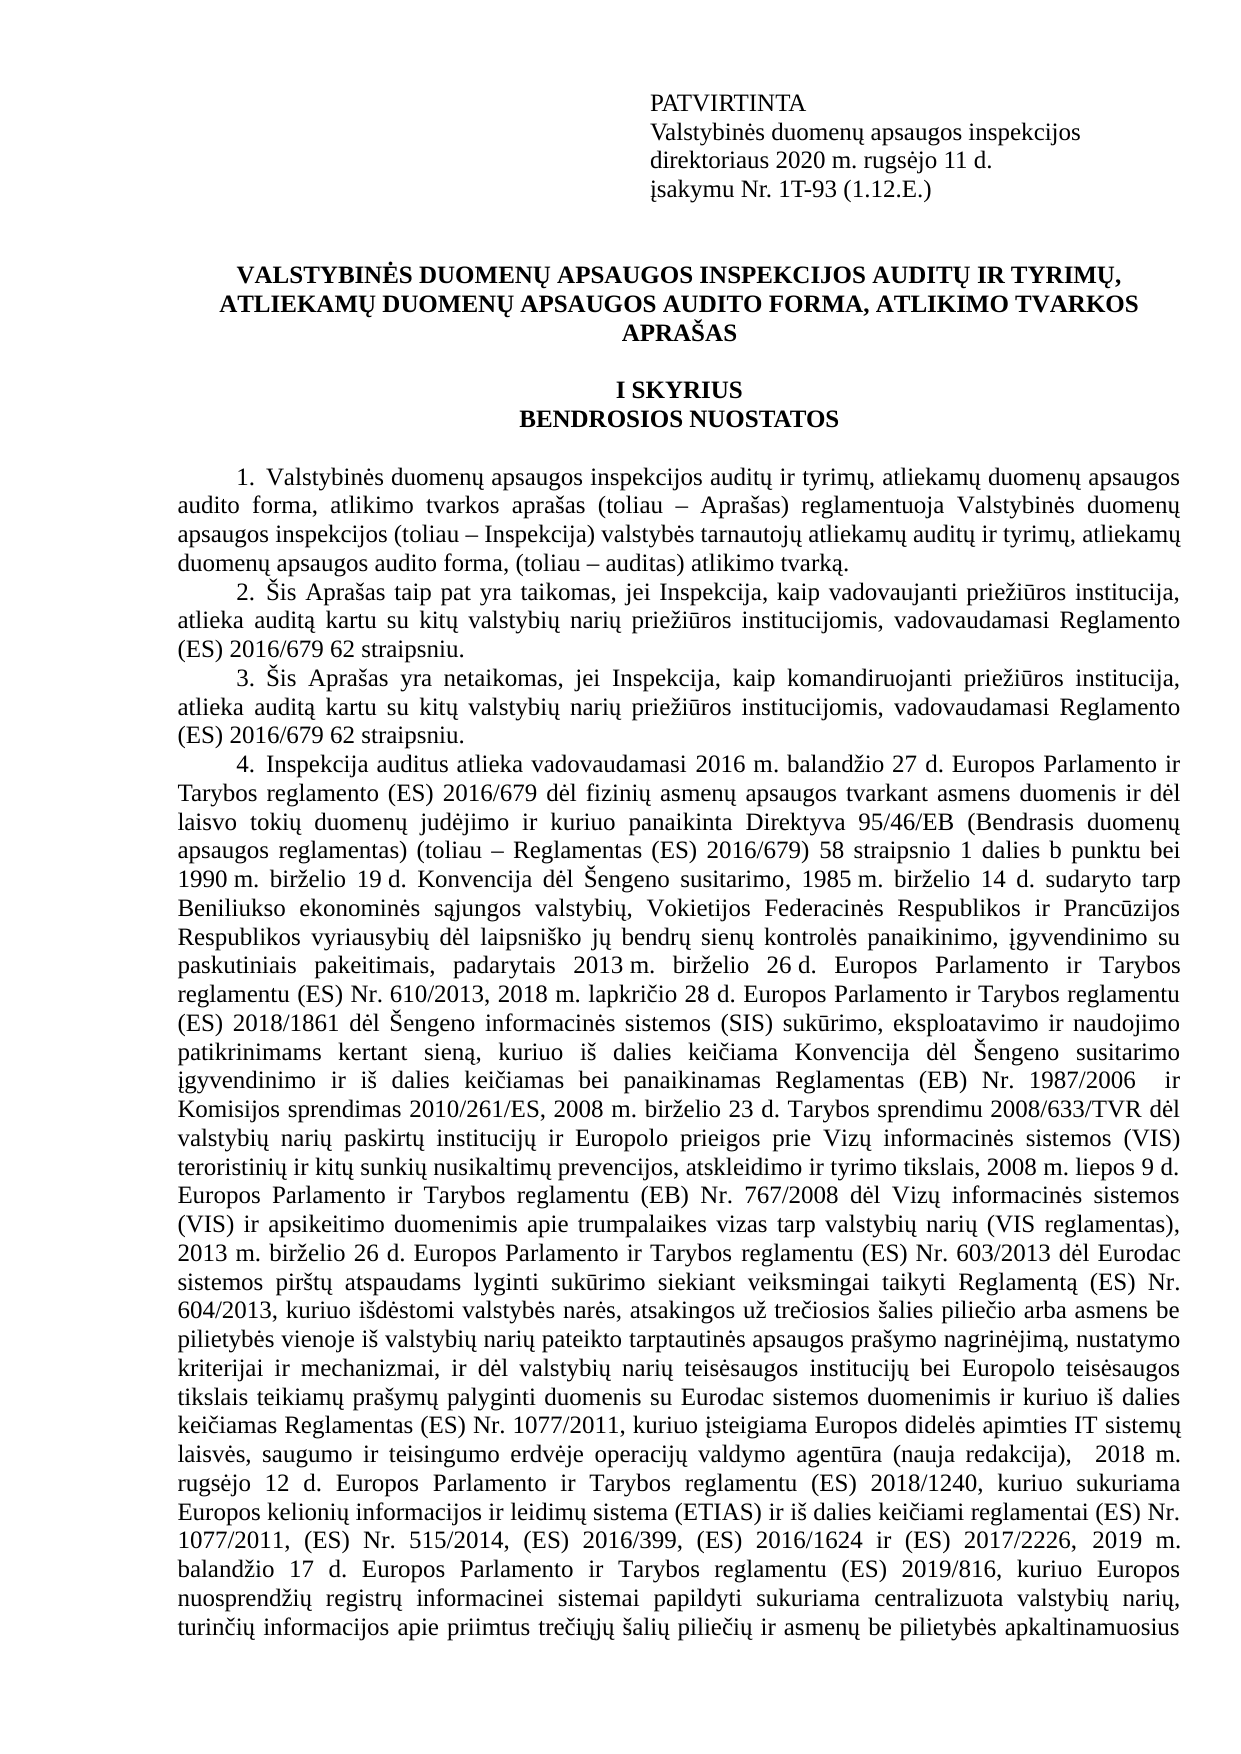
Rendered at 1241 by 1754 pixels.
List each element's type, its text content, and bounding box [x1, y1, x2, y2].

text valstybinės duomenų apsaugos inspekcijos auditų ir tyrimų, atliekamų duomenų apsaugos audito forma, ATLIKIMO TVARKOS APRAŠAS [177, 260, 1181, 347]
text įsakymu Nr. 1T-93 (1.12.E.) [177, 174, 1181, 203]
text BENDROSIOS NUOSTATOS [177, 404, 1181, 433]
text I SKYRIUS [177, 375, 1181, 404]
text 4. Inspekcija auditus atlieka vadovaudamasi 2016 m. balandžio 27 d. Europos Parlamento ir Tarybos reglamento (ES) 2016/679 dėl fizinių asmenų apsaugos tvarkant asmens duomenis ir dėl laisvo tokių duomenų judėjimo ir kuriuo panaikinta Direktyva 95/46/EB (Bendrasis duomenų apsaugos reglamentas) (toliau – Reglamentas (ES) 2016/679) 58 straipsnio 1 dalies b punktu bei 1990 m. birželio 19 d. Konvencija dėl Šengeno susitarimo, 1985 m. birželio 14 d. sudaryto tarp Beniliukso ekonominės sąjungos valstybių, Vokietijos Federacinės Respublikos ir Prancūzijos Respublikos vyriausybių dėl laipsniško jų bendrų sienų kontrolės panaikinimo, įgyvendinimo su paskutiniais pakeitimais, padarytais 2013 m. birželio 26 d. Europos Parlamento ir Tarybos reglamentu (ES) Nr. 610/2013, 2018 m. lapkričio 28 d. Europos Parlamento ir Tarybos reglamentu (ES) 2018/1861 dėl Šengeno informacinės sistemos (SIS) sukūrimo, eksploatavimo ir naudojimo patikrinimams kertant sieną, kuriuo iš dalies keičiama Konvencija dėl Šengeno susitarimo įgyvendinimo ir iš dalies keičiamas bei panaikinamas Reglamentas (EB) Nr. 1987/2006 ir Komisijos sprendimas 2010/261/ES, 2008 m. birželio 23 d. Tarybos sprendimu 2008/633/TVR dėl valstybių narių paskirtų institucijų ir Europolo prieigos prie Vizų informacinės sistemos (VIS) teroristinių ir kitų sunkių nusikaltimų prevencijos, atskleidimo ir tyrimo tikslais, 2008 m. liepos 9 d. Europos Parlamento ir Tarybos reglamentu (EB) Nr. 767/2008 dėl Vizų informacinės sistemos (VIS) ir apsikeitimo duomenimis apie trumpalaikes vizas tarp valstybių narių (VIS reglamentas), 2013 m. birželio 26 d. Europos Parlamento ir Tarybos reglamentu (ES) Nr. 603/2013 dėl Eurodac sistemos pirštų atspaudams lyginti sukūrimo siekiant veiksmingai taikyti Reglamentą (ES) Nr. 604/2013, kuriuo išdėstomi valstybės narės, atsakingos už trečiosios šalies piliečio arba asmens be pilietybės vienoje iš valstybių narių pateikto tarptautinės apsaugos prašymo nagrinėjimą, nustatymo kriterijai ir mechanizmai, ir dėl valstybių narių teisėsaugos institucijų bei Europolo teisėsaugos tikslais teikiamų prašymų palyginti duomenis su Eurodac sistemos duomenimis ir kuriuo iš dalies keičiamas Reglamentas (ES) Nr. 1077/2011, kuriuo įsteigiama Europos didelės apimties IT sistemų laisvės, saugumo ir teisingumo erdvėje operacijų valdymo agentūra (nauja redakcija), 2018 m. rugsėjo 12 d. Europos Parlamento ir Tarybos reglamentu (ES) 2018/1240, kuriuo sukuriama Europos kelionių informacijos ir leidimų sistema (ETIAS) ir iš dalies keičiami reglamentai (ES) Nr. 1077/2011, (ES) Nr. 515/2014, (ES) 2016/399, (ES) 2016/1624 ir (ES) 2017/2226, 2019 m. balandžio 17 d. Europos Parlamento ir Tarybos reglamentu (ES) 2019/816, kuriuo Europos nuosprendžių registrų informacinei sistemai papildyti sukuriama centralizuota valstybių narių, turinčių informacijos apie priimtus trečiųjų šalių piliečių ir asmenų be pilietybės apkaltinamuosius [177, 749, 1181, 1640]
text 3. Šis Aprašas yra netaikomas, jei Inspekcija, kaip komandiruojanti priežiūros institucija, atlieka auditą kartu su kitų valstybių narių priežiūros institucijomis, vadovaudamasi Reglamento (ES) 2016/679 62 straipsniu. [177, 663, 1181, 749]
text 2. Šis Aprašas taip pat yra taikomas, jei Inspekcija, kaip vadovaujanti priežiūros institucija, atlieka auditą kartu su kitų valstybių narių priežiūros institucijomis, vadovaudamasi Reglamento (ES) 2016/679 62 straipsniu. [177, 577, 1181, 663]
text Valstybinės duomenų apsaugos inspekcijos [177, 117, 1181, 145]
text 1. Valstybinės duomenų apsaugos inspekcijos auditų ir tyrimų, atliekamų duomenų apsaugos audito forma, atlikimo tvarkos aprašas (toliau – Aprašas) reglamentuoja Valstybinės duomenų apsaugos inspekcijos (toliau – Inspekcija) valstybės tarnautojų atliekamų auditų ir tyrimų, atliekamų duomenų apsaugos audito forma, (toliau – auditas) atlikimo tvarką. [177, 462, 1181, 577]
text direktoriaus 2020 m. rugsėjo 11 d. [177, 145, 1181, 174]
text PATVIRTINTA [177, 88, 1181, 117]
